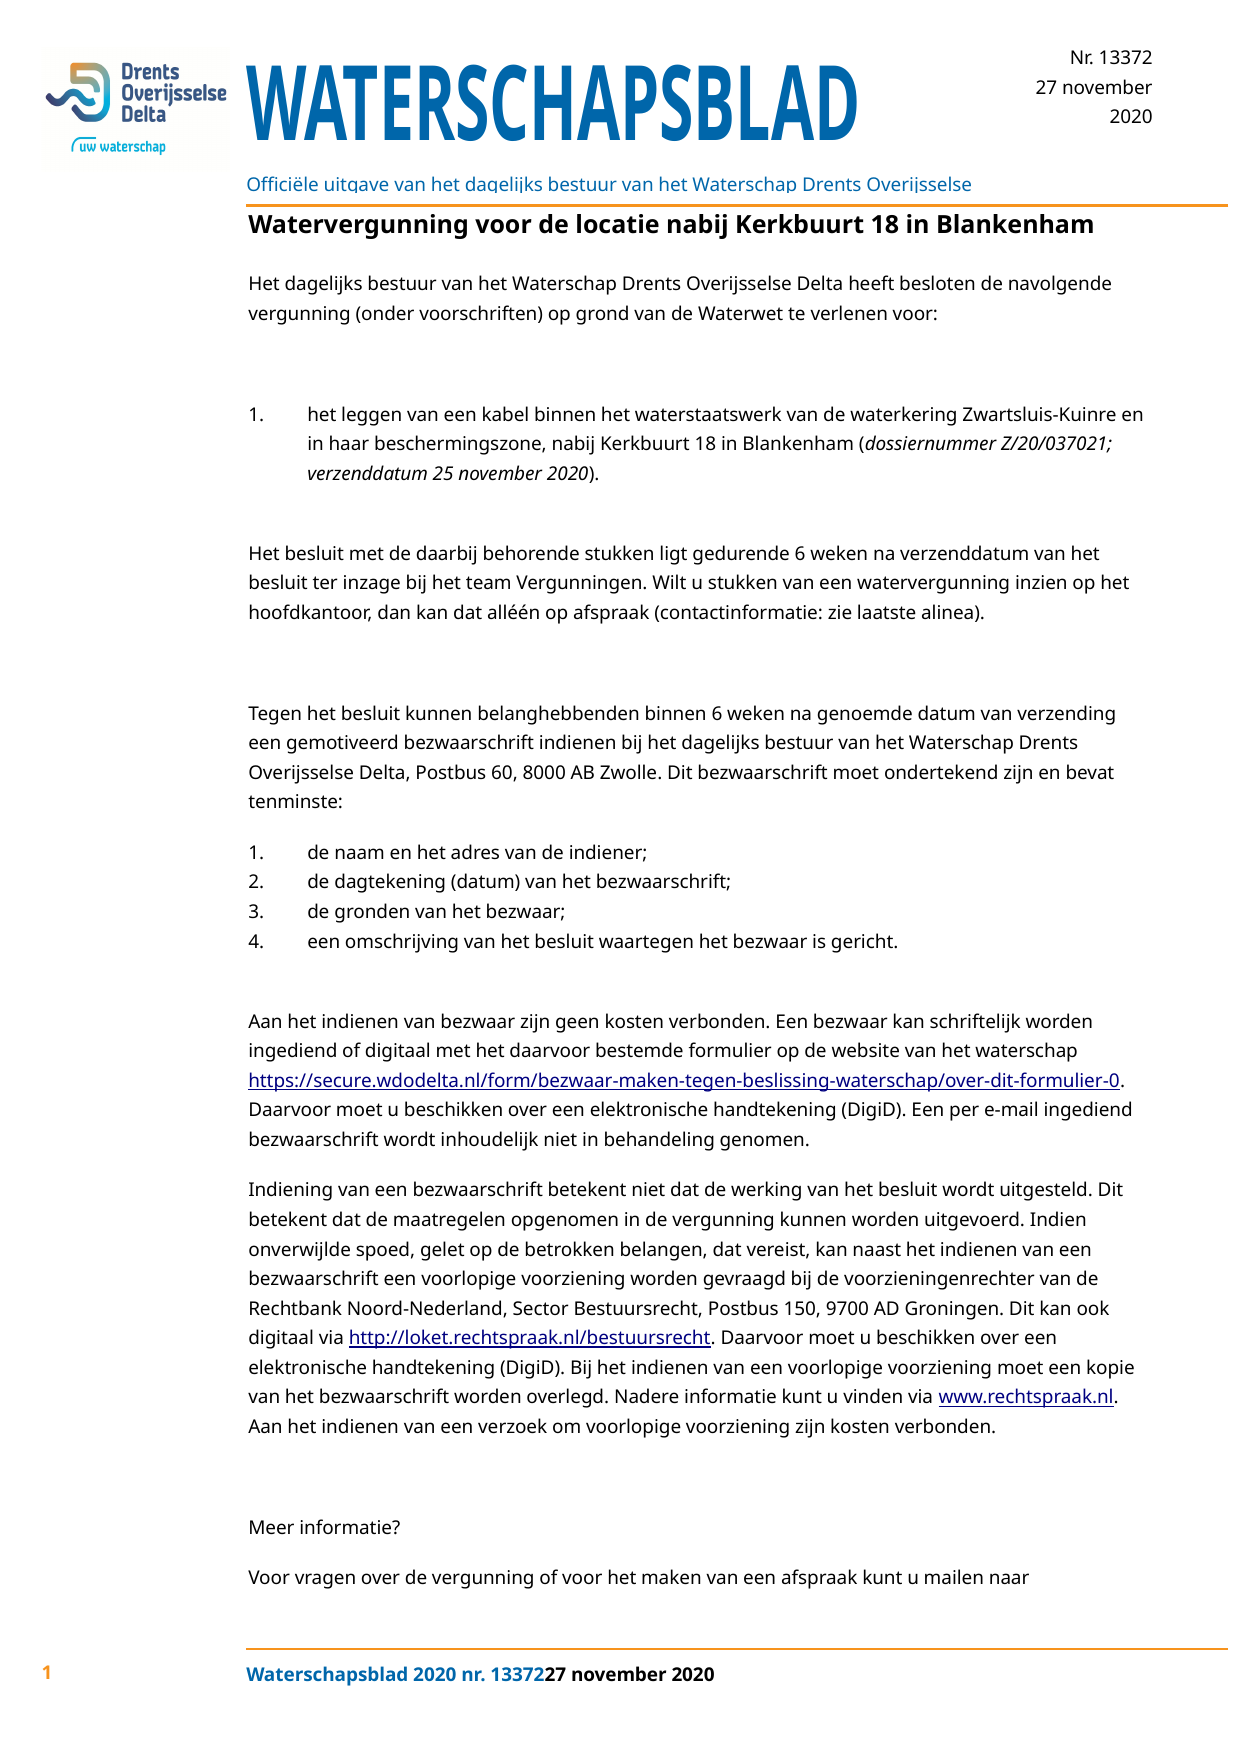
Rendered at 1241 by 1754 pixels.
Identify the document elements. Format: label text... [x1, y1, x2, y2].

text Indiening van een bezwaarschrift betekent niet dat de werking van het besluit wordt uitgesteld. Dit betekent dat de maatregelen opgenomen in de vergunning kunnen worden uitgevoerd. Indien onverwijlde spoed, gelet op de betrokken belangen, dat vereist, kan naast het indienen van een bezwaarschrift een voorlopige voorziening worden gevraagd bij de voorzieningenrechter van de Rechtbank Noord-Nederland, Sector Bestuursrecht, Postbus 150, 9700 AD Groningen. Dit kan ook digitaal via http://loket.rechtspraak.nl/bestuursrecht. Daarvoor moet u beschikken over een elektronische handtekening (DigiD). Bij het indienen van een voorlopige voorziening moet een kopie van het bezwaarschrift worden overlegd. Nadere informatie kunt u vinden via www.rechtspraak.nl. Aan het indienen van een verzoek om voorlopige voorziening zijn kosten verbonden. [248, 1177, 1152, 1439]
text Aan het indienen van bezwaar zijn geen kosten verbonden. Een bezwaar kan schriftelijk worden ingediend of digitaal met het daarvoor bestemde formulier op de website van het waterschap https://secure.wdodelta.nl/form/bezwaar-maken-tegen-beslissing-waterschap/over-dit-formulier-0. Daarvoor moet u beschikken over een elektronische handtekening (DigiD). Een per e-mail ingediend bezwaarschrift wordt inhoudelijk niet in behandeling genomen. [248, 1008, 1152, 1152]
text Watervergunning voor de locatie nabij Kerkbuurt 18 in Blankenham [248, 207, 1152, 241]
list een omschrijving van het besluit waartegen het bezwaar is gericht. [248, 928, 1152, 953]
list de naam en het adres van de indiener; [248, 839, 1152, 865]
list de gronden van het bezwaar; [248, 898, 1152, 924]
list de dagtekening (datum) van het bezwaarschrift; [248, 869, 1152, 894]
text Tegen het besluit kunnen belanghebbenden binnen 6 weken na genoemde datum van verzending een gemotiveerd bezwaarschrift indienen bij het dagelijks bestuur van het Waterschap Drents Overijsselse Delta, Postbus 60, 8000 AB Zwolle. Dit bezwaarschrift moet ondertekend zijn en bevat tenminste: [248, 700, 1152, 814]
text Het dagelijks bestuur van het Waterschap Drents Overijsselse Delta heeft besloten de navolgende vergunning (onder voorschriften) op grond van de Waterwet te verlenen voor: [248, 270, 1152, 326]
list het leggen van een kabel binnen het waterstaatswerk van de waterkering Zwartsluis-Kuinre en in haar beschermingszone, nabij Kerkbuurt 18 in Blankenham (dossiernummer Z/20/037021; verzenddatum 25 november 2020). [248, 401, 1152, 486]
text Meer informatie? [248, 1514, 1152, 1540]
text Voor vragen over de vergunning of voor het maken van een afspraak kunt u mailen naar [248, 1564, 1152, 1590]
text Het besluit met de daarbij behorende stukken ligt gedurende 6 weken na verzenddatum van het besluit ter inzage bij het team Vergunningen. Wilt u stukken van een watervergunning inzien op het hoofdkantoor, dan kan dat alléén op afspraak (contactinformatie: zie laatste alinea). [248, 540, 1152, 625]
picture [41, 47, 231, 172]
